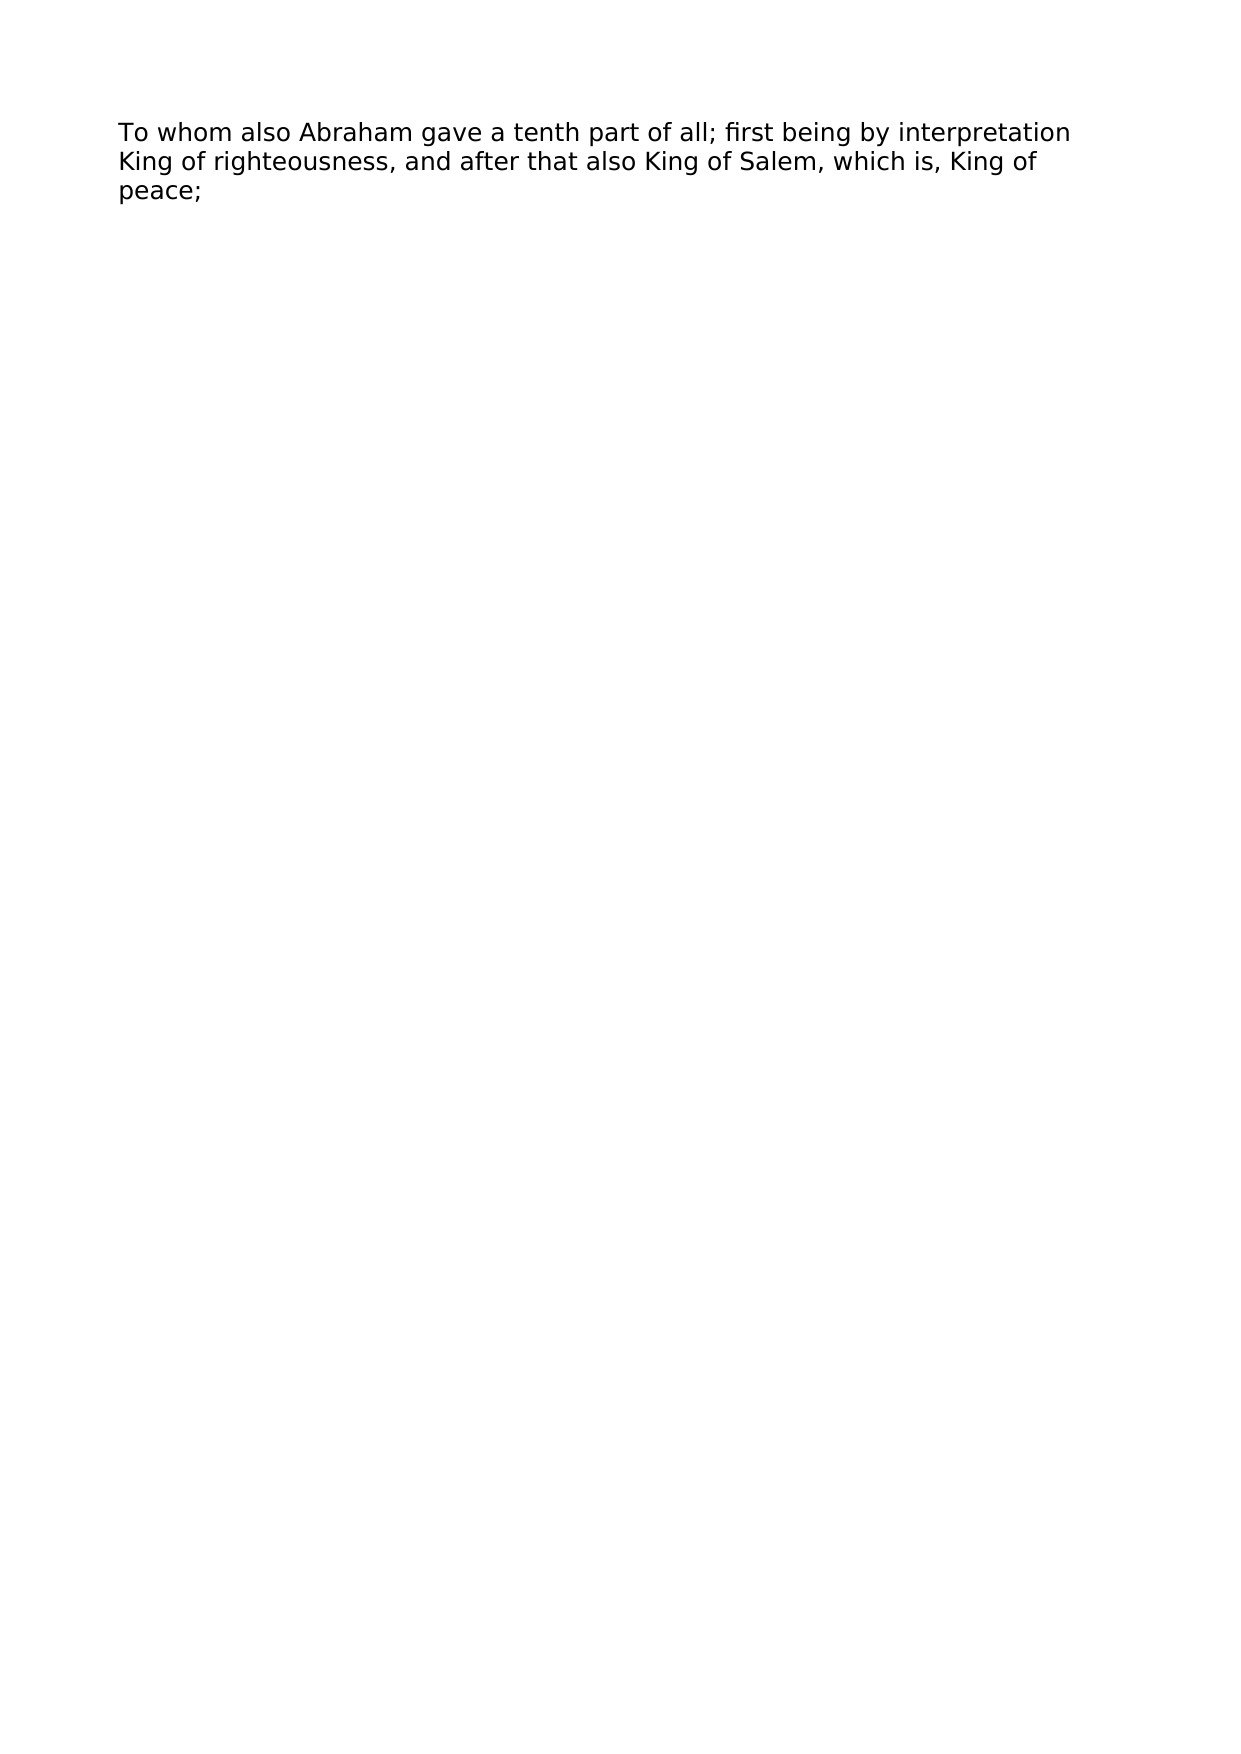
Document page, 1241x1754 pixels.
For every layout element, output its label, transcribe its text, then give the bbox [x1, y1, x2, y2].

text To whom also Abraham gave a tenth part of all; first being by interpretation King of righteousness, and after that also King of Salem, which is, King of peace; [118, 118, 1122, 206]
